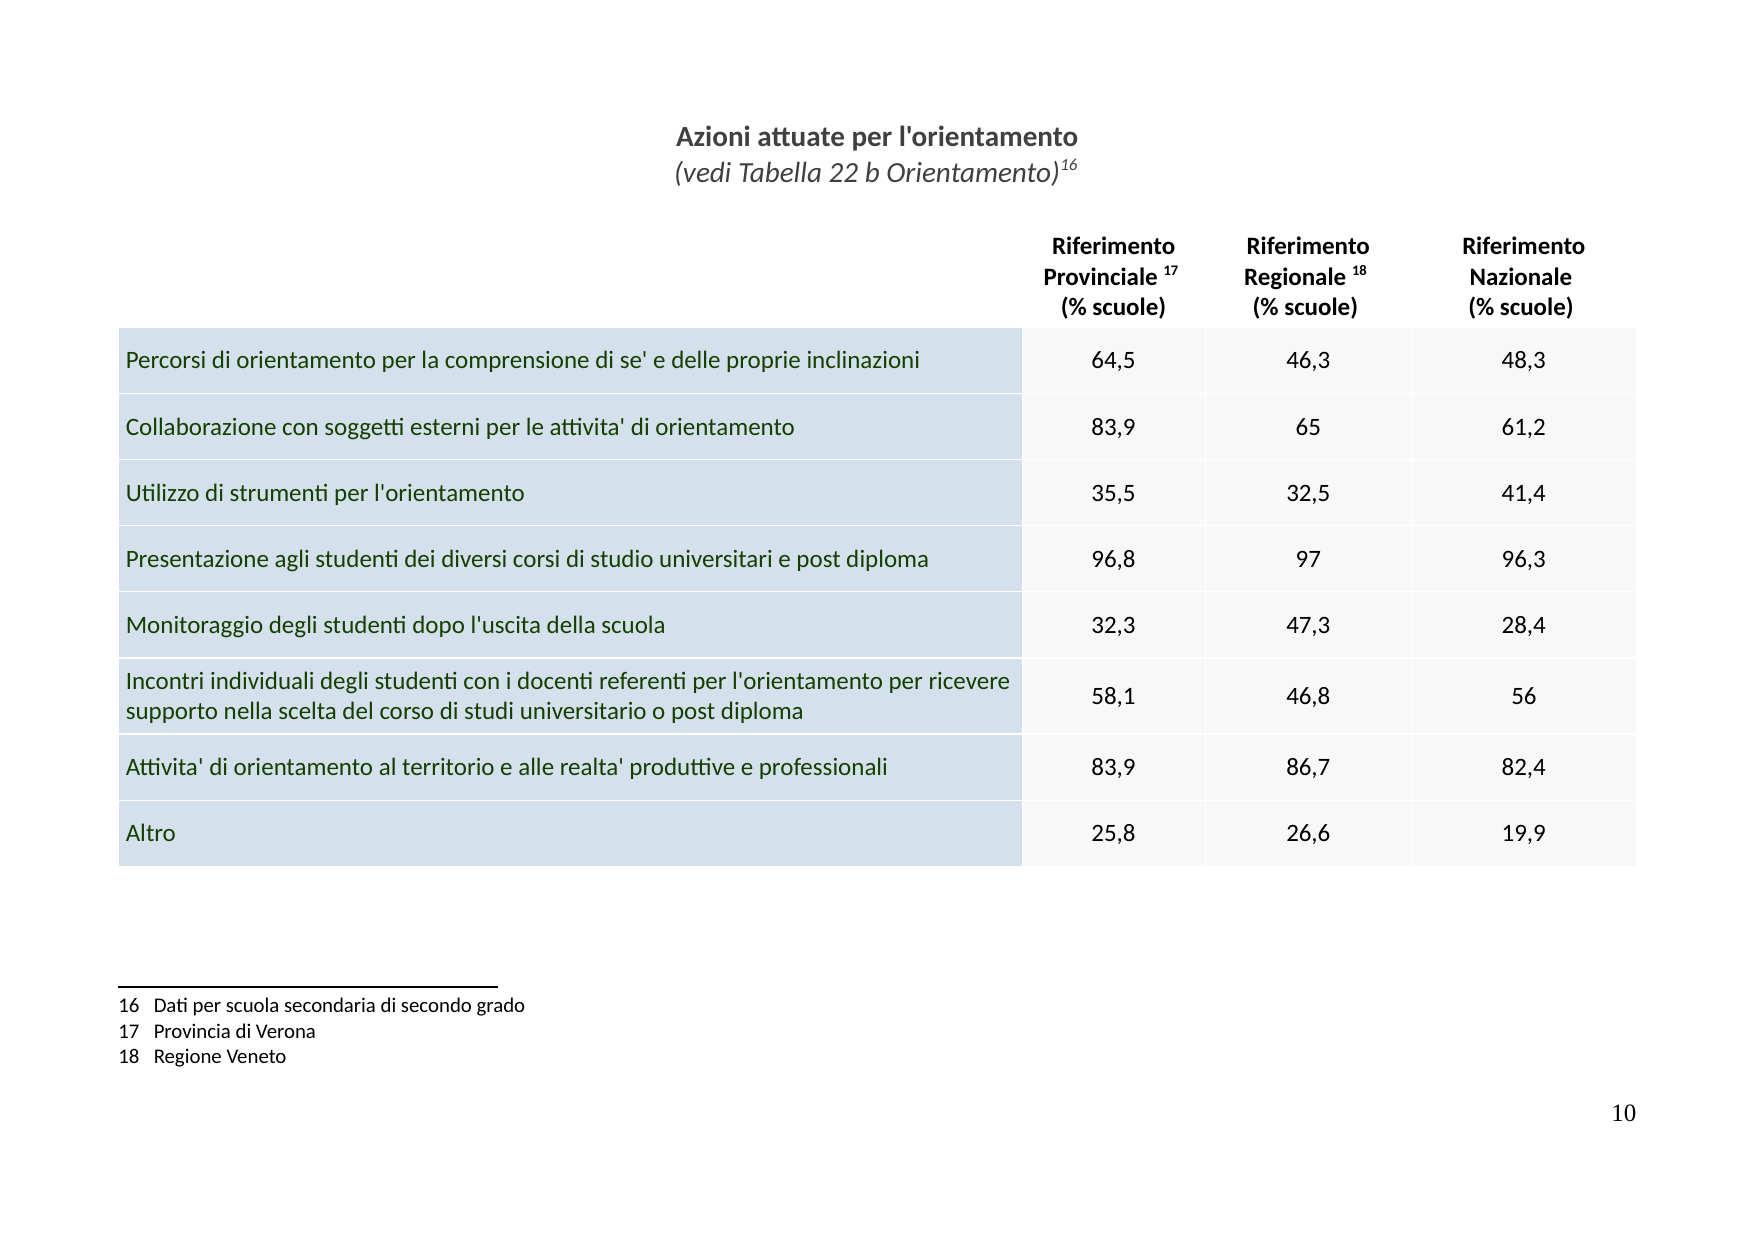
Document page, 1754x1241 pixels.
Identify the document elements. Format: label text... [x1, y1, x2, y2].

table_cell 56 [1412, 659, 1636, 733]
table_cell 46,3 [1206, 328, 1411, 393]
table_cell 47,3 [1206, 592, 1411, 657]
table_header Riferimento Nazionale (% scuole) [1412, 226, 1636, 327]
table_cell 41,4 [1412, 460, 1636, 525]
table_cell Incontri individuali degli studenti con i docenti referenti per l'orientamento per ricevere supporto nella scelta del corso di studi universitario o post diploma [119, 659, 1022, 733]
table_cell 58,1 [1023, 659, 1205, 733]
table_cell 35,5 [1023, 460, 1205, 525]
table_cell 83,9 [1023, 735, 1205, 800]
table_cell Altro [119, 801, 1022, 866]
table_cell 96,3 [1412, 526, 1636, 591]
table_cell 25,8 [1023, 801, 1205, 866]
table_header Riferimento Provinciale (% scuole) [1023, 226, 1205, 327]
text Dati per scuola secondaria di secondo grado [118, 993, 1636, 1018]
table_cell 48,3 [1412, 328, 1636, 393]
text Azioni attuate per l'orientamento [118, 118, 1636, 154]
table_cell 26,6 [1206, 801, 1411, 866]
table_cell 65 [1206, 394, 1411, 459]
table_cell Collaborazione con soggetti esterni per le attivita' di orientamento [119, 394, 1022, 459]
table_cell 61,2 [1412, 394, 1636, 459]
table_cell Attivita' di orientamento al territorio e alle realta' produttive e professionali [119, 735, 1022, 800]
table_cell 19,9 [1412, 801, 1636, 866]
table_cell 32,3 [1023, 592, 1205, 657]
table_cell 64,5 [1023, 328, 1205, 393]
table_cell 32,5 [1206, 460, 1411, 525]
table_cell 28,4 [1412, 592, 1636, 657]
table_cell 96,8 [1023, 526, 1205, 591]
table_cell Utilizzo di strumenti per l'orientamento [119, 460, 1022, 525]
table_cell 83,9 [1023, 394, 1205, 459]
table_cell Monitoraggio degli studenti dopo l'uscita della scuola [119, 592, 1022, 657]
table_cell Presentazione agli studenti dei diversi corsi di studio universitari e post diploma [119, 526, 1022, 591]
subtitle (vedi Tabella 22 b Orientamento) [118, 154, 1636, 189]
table_header [119, 226, 1022, 327]
table_cell 46,8 [1206, 659, 1411, 733]
table_cell 97 [1206, 526, 1411, 591]
table_cell 86,7 [1206, 735, 1411, 800]
table_cell 82,4 [1412, 735, 1636, 800]
table_cell Percorsi di orientamento per la comprensione di se' e delle proprie inclinazioni [119, 328, 1022, 393]
table_header Riferimento Regionale (% scuole) [1206, 226, 1411, 327]
